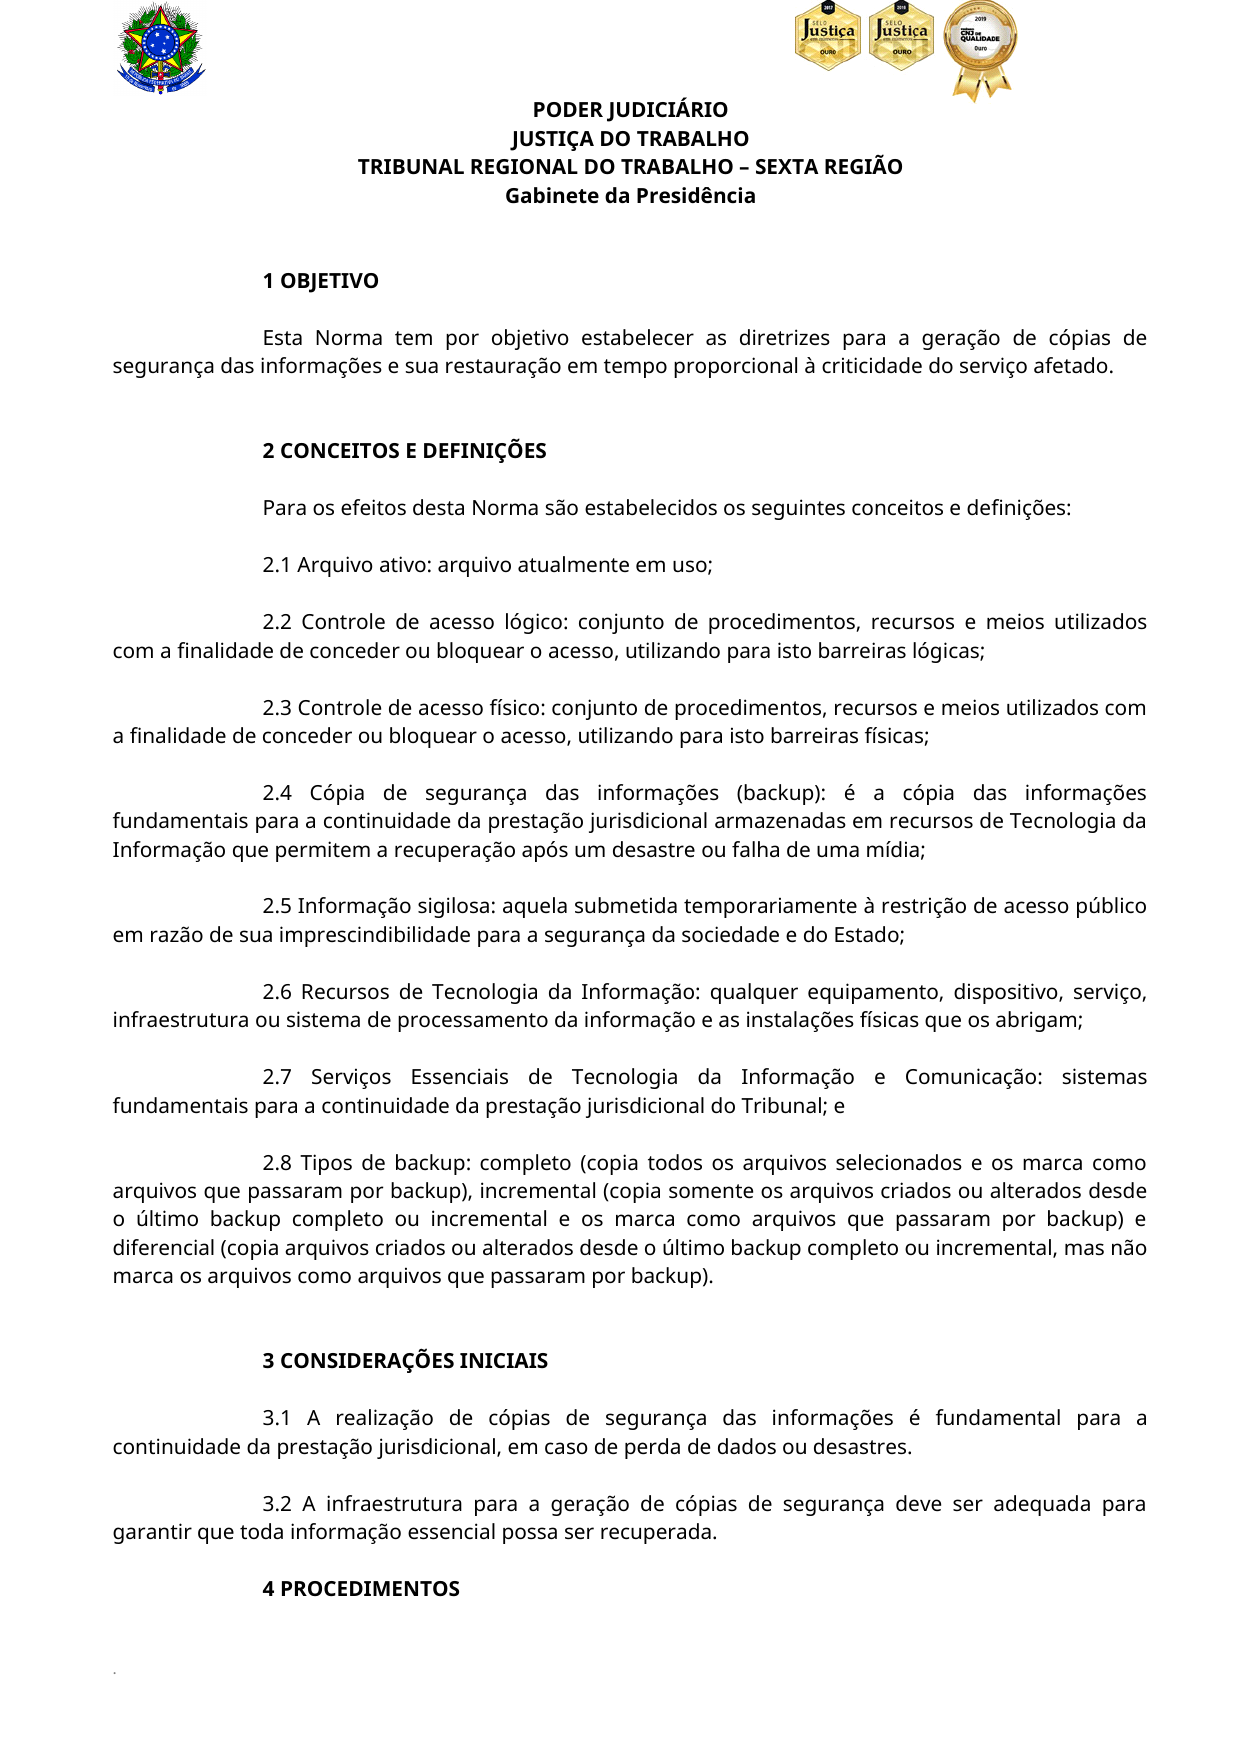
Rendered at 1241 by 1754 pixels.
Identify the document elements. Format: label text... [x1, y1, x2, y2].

text 2.8 Tipos de backup: completo (copia todos os arquivos selecionados e os marca como arquivos que passaram por backup), incremental (copia somente os arquivos criados ou alterados desde o último backup completo ou incremental e os marca como arquivos que passaram por backup) e diferencial (copia arquivos criados ou alterados desde o último backup completo ou incremental, mas não marca os arquivos como arquivos que passaram por backup). [112, 1148, 1148, 1290]
text 3.1 A realização de cópias de segurança das informações é fundamental para a continuidade da prestação jurisdicional, em caso de perda de dados ou desastres. [112, 1403, 1148, 1460]
picture [112, 0, 208, 96]
text 2.5 Informação sigilosa: aquela submetida temporariamente à restrição de acesso público em razão de sua imprescindibilidade para a segurança da sociedade e do Estado; [112, 892, 1148, 948]
text 2.1 Arquivo ativo: arquivo atualmente em uso; [112, 550, 1148, 579]
text 2.3 Controle de acesso físico: conjunto de procedimentos, recursos e meios utilizados com a finalidade de conceder ou bloquear o acesso, utilizando para isto barreiras físicas; [112, 693, 1148, 749]
text 1 OBJETIVO [112, 266, 1148, 294]
text 3 CONSIDERAÇÕES INICIAIS [112, 1347, 1148, 1375]
text 2.4 Cópia de segurança das informações (backup): é a cópia das informações fundamentais para a continuidade da prestação jurisdicional armazenadas em recursos de Tecnologia da Informação que permitem a recuperação após um desastre ou falha de uma mídia; [112, 778, 1148, 863]
text 2.6 Recursos de Tecnologia da Informação: qualquer equipamento, dispositivo, serviço, infraestrutura ou sistema de processamento da informação e as instalações físicas que os abrigam; [112, 977, 1148, 1034]
text Esta Norma tem por objetivo estabelecer as diretrizes para a geração de cópias de segurança das informações e sua restauração em tempo proporcional à criticidade do serviço afetado. [112, 323, 1148, 380]
text 4 PROCEDIMENTOS [112, 1574, 1148, 1603]
text 2.7 Serviços Essenciais de Tecnologia da Informação e Comunicação: sistemas fundamentais para a continuidade da prestação jurisdicional do Tribunal; e [112, 1062, 1148, 1119]
text 2.2 Controle de acesso lógico: conjunto de procedimentos, recursos e meios utilizados com a finalidade de conceder ou bloquear o acesso, utilizando para isto barreiras lógicas; [112, 607, 1148, 664]
text 3.2 A infraestrutura para a geração de cópias de segurança deve ser adequada para garantir que toda informação essencial possa ser recuperada. [112, 1489, 1148, 1546]
text Para os efeitos desta Norma são estabelecidos os seguintes conceitos e definições: [112, 493, 1148, 522]
text 2 CONCEITOS E DEFINIÇÕES [112, 437, 1148, 465]
